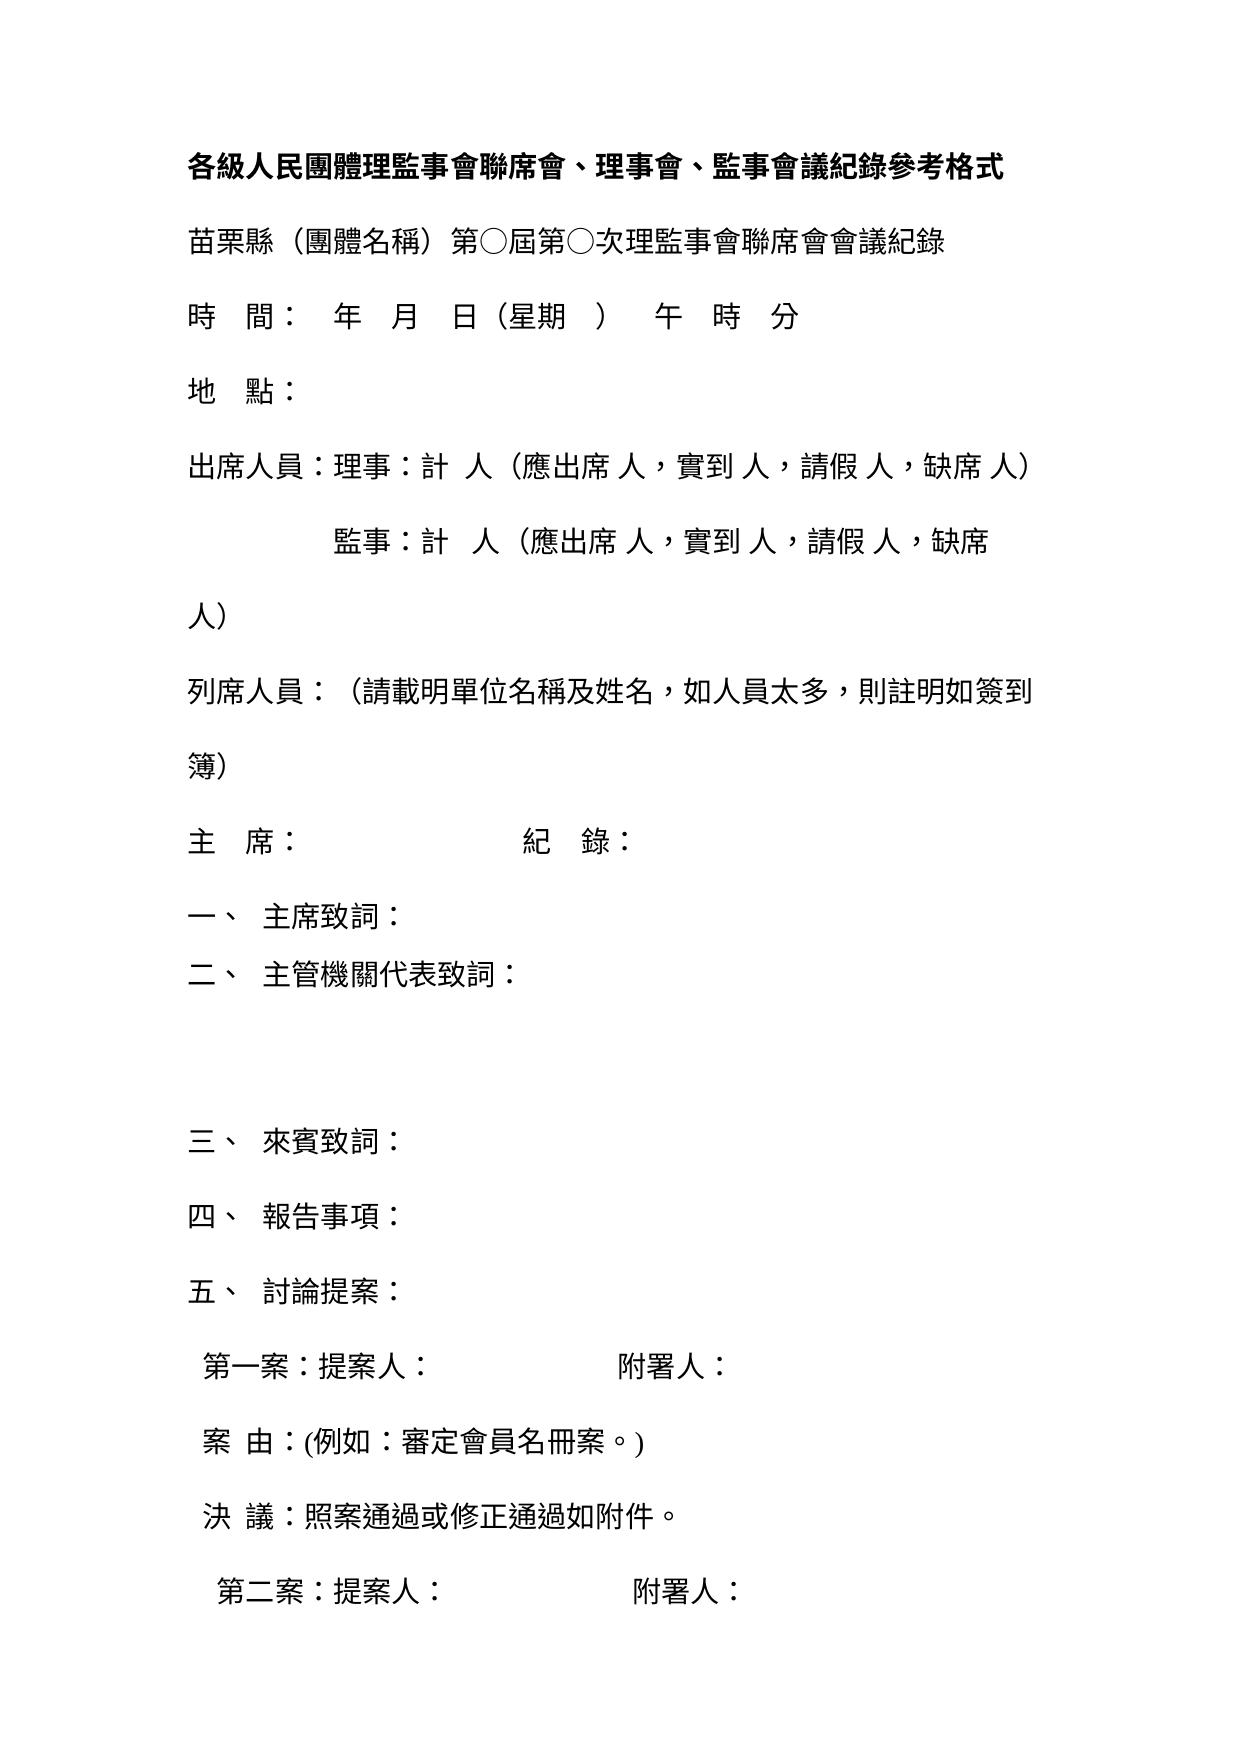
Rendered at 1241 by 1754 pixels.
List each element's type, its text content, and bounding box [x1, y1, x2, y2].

text 監事：計 人（應出席 人，實到 人，請假 人，缺席 人） [187, 502, 1053, 652]
text 主 席： 紀 錄： [187, 802, 1053, 877]
text 地 點： [187, 352, 1053, 427]
text 各級人民團體理監事會聯席會、理事會、監事會議紀錄參考格式 [187, 127, 1053, 202]
list 報告事項： [187, 1177, 1053, 1252]
text 案 由：(例如：審定會員名冊案。) [187, 1402, 1053, 1477]
text 列席人員：（請載明單位名稱及姓名，如人員太多，則註明如簽到簿） [187, 652, 1053, 802]
text 決 議：照案通過或修正通過如附件。 [187, 1477, 1053, 1552]
text 出席人員：理事：計 人（應出席 人，實到 人，請假 人，缺席 人） [187, 427, 1053, 502]
text 苗栗縣（團體名稱）第○屆第○次理監事會聯席會會議紀錄 [187, 202, 1053, 277]
text 第一案：提案人： 附署人： [187, 1327, 1053, 1402]
list 來賓致詞： [187, 1102, 1053, 1177]
list 討論提案： [187, 1252, 1053, 1327]
list 主席致詞： [187, 877, 1053, 952]
text 時 間： 年 月 日（星期 ） 午 時 分 [187, 277, 1053, 352]
text 第二案：提案人： 附署人： [187, 1552, 1053, 1627]
list 主管機關代表致詞： [187, 952, 1053, 1102]
